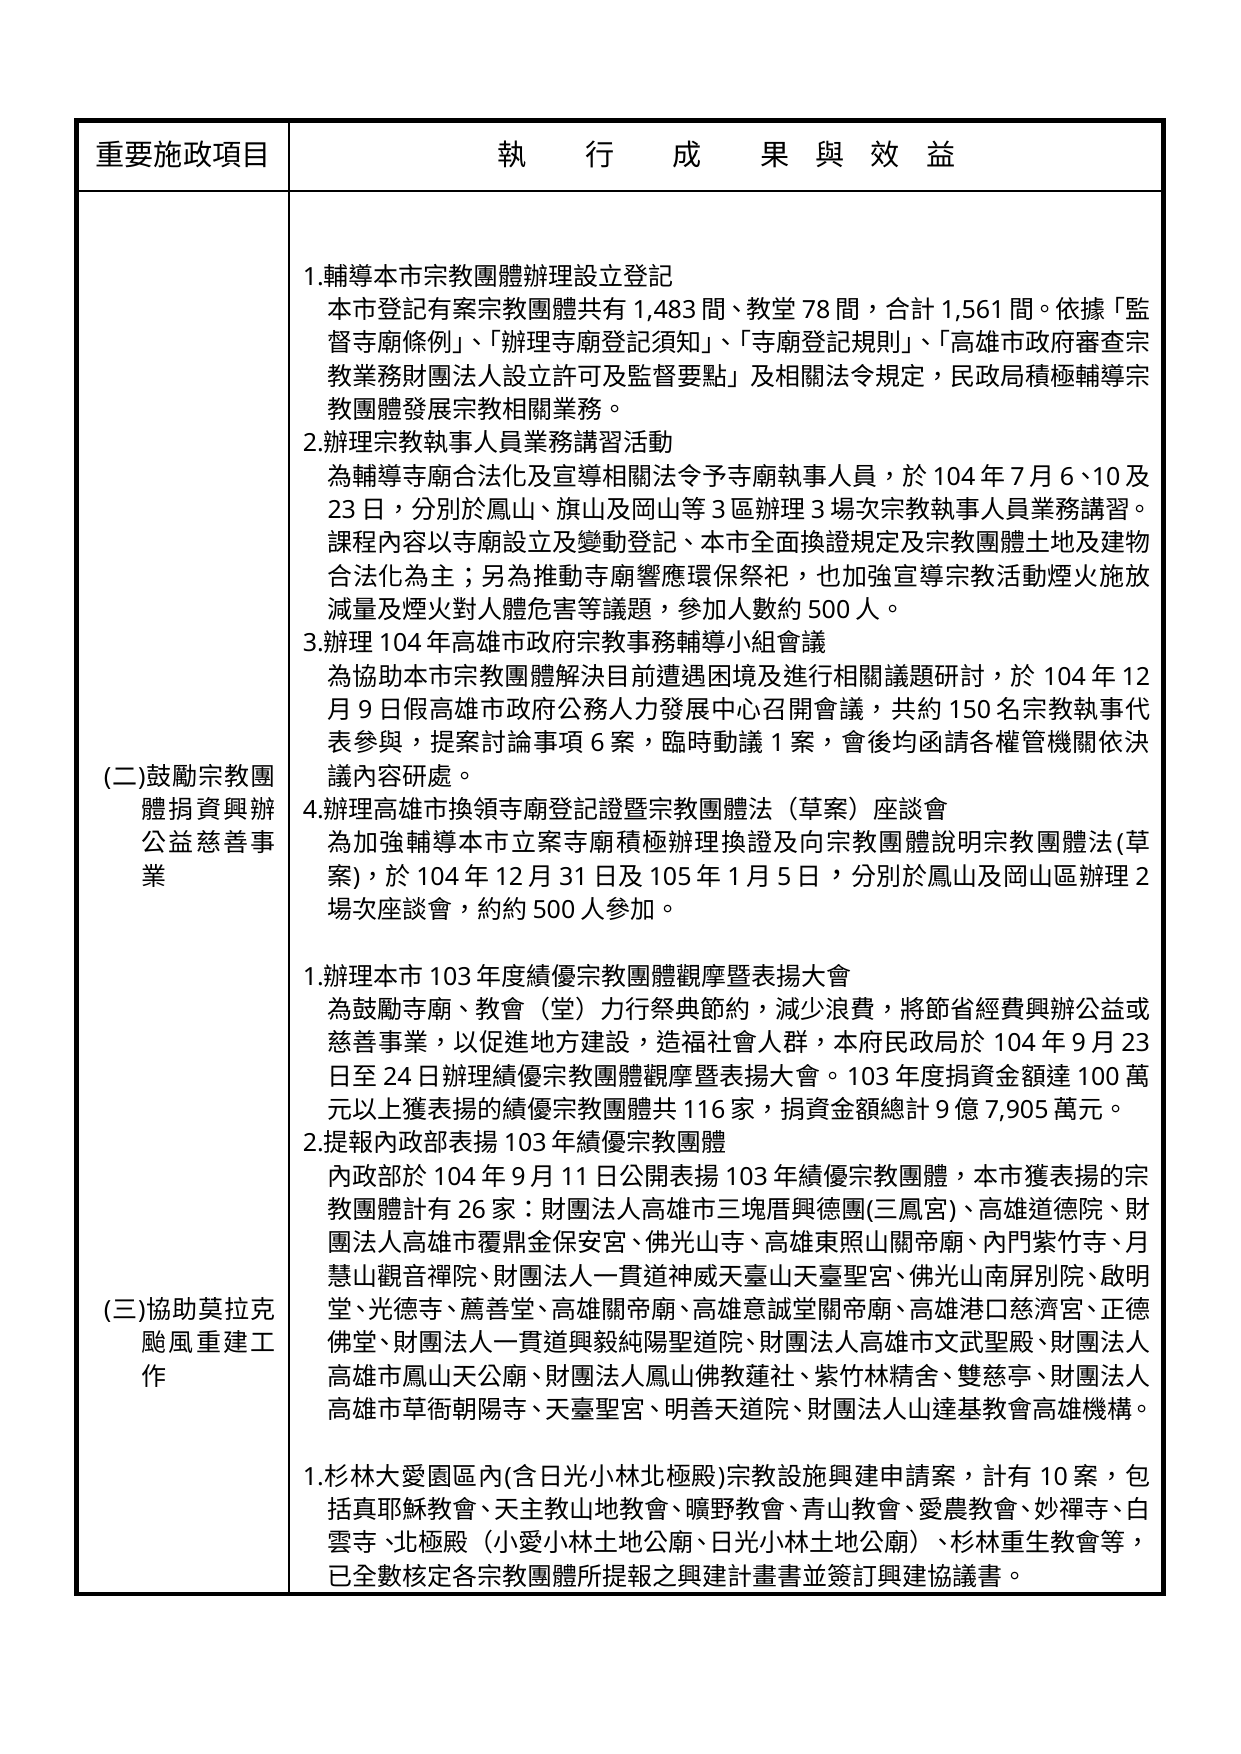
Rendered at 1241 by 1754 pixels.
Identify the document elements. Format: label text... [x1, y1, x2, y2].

table_cell 1.辦理區長策勵營 為提升區長區政治理能力，104年辦理2場次區長策勵營： (1)於104年3月19日假本市人力發展中心辦理「區長研習班」，參加對象為38區區公所區長。 (2)於104年10月22-23日假內門順賢宮辦理「區長策勵營」，參加對象為35區區公所區長(原住民區除外)。 2.辦理區公所主管講習 為提升區公所各級主管專業知能，於104年3月5日、13日、20日，分3梯次假市府人力發展中心辦理「區公所主管人員班」，每梯次80人，安排「企劃導論與企劃書編撰原則」及「區政議題行銷企劃實作」等課程，參訓對象為區公所主任秘書、課長、秘書、視導及秘書室主任等。 3.辦理里幹事業務講習 為提昇里幹事服務效能，於104年9月11日、17日、21日假市府公務人力發展中心辦理「優質區里公務人力培能班」，課程分基礎班、進階班、菁英班三梯次，每梯次參訓80人。 為加強里幹事正確的服務觀念，提升服務效能，除督請區公所平時查核里幹事服勤狀況外，亦要求里幹事深入基層主動發掘問題，以落實走動式服務。104年1月至12月，總計市容查報4,155件、民意反映230件，均由各區公所逐一列管並函請市府各主管機關處理、回復。 1.為主動解決社會弱勢、急難等亟待援助個案，督導各區公所里幹事實施家戶訪問，主動發掘待援個案，並透過社會福利、衛政體系給予必要之扶助及救助。104年1月至12月底止，主動發掘解決個案合計15,472件次。 2.自98年起，由社工員、衛生單位人員不定期參與各區里幹事會議，交換資訊並建立業務窗口聯繫網絡，俾建立各區公所里幹事與社會局社工員、衛生局人員雙向溝通及宣導政令之管道。 1.擴展婦女社會參與的理念，全面成立婦參小組 本市35區區公所（原民區除外）成立婦女社會參與促進小組，委員共計568人(男性210人、女性358人)，持續鼓勵更多婦女朋友積極參與公共事務與市政之推行。104年度各區公所共辦理378場次婦女社會參與活動，其中社會參與類277場次，性別意識與婦女成長課程76場次，特色方案25場次。 2.104年婦參重點工作「婦幼友善安全空間檢視」 為落實推動婦女參與公共事務的業務，104年特別邀請各區公所推動婦參重點工作為「婦幼友善安全空間檢視」，並於104年4月7日召開記者會，宣示各區公所展開婦幼友善安全生活空間檢視行動；6月30日召開檢視行動說明會，由各區公所說明本項重點工作檢視行動期程及案例分享。截至104年12月10日止，各區婦參小組檢視地點包括：公園46處、公廁24處、道路36處、市場18處、活動中心16處、空屋11處、人行道7處、治安死角3處、交通號誌、校園、路燈等共計222處，並由區公所函報各項設施的權管機關檢討改善，至104年底已獲改善有110處。 1.本市38個行政區，幅員遼闊，截至104年12月底止，各區人口數以鳳山區356,320人最多，茂林區1,890人最少；若以里計，各里人口數最多者為左營福山里42,692人，最少為旗山區中寮里193人；若以面積而論，桃源區928.98平方公里為地理範圍最大行政區，鹽埕區1.4161平方公里最小。為使資源合理分配及有效利用，民政局成立「行政區域規劃專案小組」，專職行政區域調整，俾使各行政區內基層幹部勞逸均等，資源合理配置及有效利用，區域均衡發展。 2.為使現行里之編組符合當前都市發展現況，財政及人力資源得以公平合理分配與有效運用，104年6月30日完成本市里鄰調整，合計裁併281鄰。 高雄有山、河、海等天然資源，各行政區各有自然或人文特色。因此，為發展地方區里特色，促進在地經濟成長，輔導各區公所辦理區特色活動，研訂「高雄市政府民政局區特色活動審核作業實施計畫」。104年核定新興、苓雅、三民、旗津、岡山、橋頭、永安、路竹、大寮、燕巢、湖內、仁武、林園、大樹、大社、旗山、美濃、六龜、甲仙、內門等20區辦理20項活動，補助金額2,991萬元。 依據104年2月4日新修正之民用航空法第37條第6項規定：「航空站回饋金經費分配及使用辦法，由航空站所在地之直轄市、縣（市）政府定之。」本府民政局配合新訂「高雄市政府高雄國際航空站回饋金分配及使用要點」，於104年6月2日本府第224次市政會議審議通過，6月9日以高市府民自字第10431333300號函頒下達，並刊登本府公報。 「台電公司促進電力發展營運協助金執行要點」於103年8月13日修正，為符合台電促協金補助本市辦理之區域範圍及合理運用，並提升各區執行成效，爰修正「高雄市政府補助辦理節約用電宣導睦鄰活動審核作業規定」內容，並修正原規定名稱為「高雄市政府運用台電促協金審核作業規定」，於104年5月5日本府第220次市政會議審議通過，104年5月14日以高市府民自字第10431104000號函頒下達，並刊登本府公報。 1.依地方制度法第82條第1項暨本市各區公所組織規程之規定，里長於任期內去職、死亡或辭職時，由區公所派員代理，並函報本府備查；其遺缺應自事實發生之日起3個月內完成補選；但所遺任期不足2年(即105年12月25日以後如遇里長出缺情形)者，則不再補選，由代理人代理至該屆任期屆滿為止。 2.104年里長補選情形如下： 3.104年里長出缺及派代情形如下： 1.各區公所審視實際需要召開里業務會報，本府及民政局均派員列席，以即時解決基層問題與滿足民眾需求。為表示對地方民意之重視，本府除請各局處指派業務單位且具決策權力的人員外，並由副市長及秘書長分別列席指導，以增進轄區內各機關協調聯繫效率。 2.104年召開里業務會報計有鼓山、左營、楠梓、三民、鳳山及美濃等6區，建議案件383件，均由召開之區公所依規定登入本府「線上即時服務系統」之里業務會報建議案系統，再分別由本府各權責機關將辦理情形答復各建議人。 依「高雄市里民大會及基層建設座談會實施辦法」規定，「里為蒐集民情、反映民意、解決里內公共事務及其他重要事項，得召開里民大會或基層建設座談會，以每年召開一次為原則」。104年里民大會及基層建設座談會計有32里召開32場（里民大會28場28里、基層建設座談會4場4里），建(決)議案或結論案共366件，均由召開之區公所依規定登入本府「線上即時服務系統」之里民大會建議案系統，再分別由本府各權責機關將辦理情形答復建議人。 為端正第14任總統、副總統與第9屆立法委員選舉風氣，提升地方基層幹部法治素養，並表達政府反賄選、反暴力之決心，本府民政局偕同警察局、政風處、高雄市選舉委員會、臺灣高雄地方法院檢察署共同辦理104年反賄選宣導活動，內容如下： 1.召開反賄選記者會：為公開宣示政府反賄選的決心，104年10月16日上午10時假四維行政中心3樓多媒體簡報室辦理「廉能‧反賄 向前走」反賄選記者會，由陳菊市長、臺灣高雄地方法院檢察署周章欽檢察長帶領市府團隊、臺灣高雄地方法院檢察署、高雄市選舉委員會與各區區長等共同宣誓。 2.接受電視台專訪：104年10月27日21時至22時，本府民政局副局長兼高雄市選舉委員會總幹事林淑娟女士偕同臺灣高雄地方法院檢察署周章欽檢察長參加慶聯有線電視－高雄現場節目，暢談並宣導「反賄選斷黑金不暴力 建構優質選舉環境」議題。 3.辦理42場次反賄選宣導活動：104年10月19日至11月12日於本市38區辦理42場次「104年反賄選宣導活動」，由臺灣高雄地方法院檢察署講授反賄選案例、高雄市選舉委員會宣導選舉監察作業、本府警察局講授防制選舉暴力及政風處以短片宣導廉能反賄，共計12,196位里鄰長、社區理事長及寺廟負責人參加。 「高雄市里政資訊網」自建置至104年全年度點閱率已達968萬3,536人次，顯示該平台已成為里鄰長凝聚里鄰社區意識之重要管道。有鑑於里長在地方服務里民時常遇有失業里民需協助求職，為協助里長有效快速提供里民工作職缺訊息，本府民政局與勞工局合作，將訓練就業中心資料介接至「高雄市里政資訊網」，以專區「在地職缺」頁面按區分里呈現求職資訊，方便里長和里民查閱，於104年5月1日勞動節當日上線後，里長及里民普遍反應良好，104年「在地職缺」專區點閱率達79萬267人次。 為使新任里長熟稔「高雄市里政資訊網」，透過網站互動凝聚里鄰社區意識，拉近里長與里民的距離，於104年5月4日、5日、8日及11日辦理7場次教育訓練，共121名新任里長參加。課程內容包括里政資訊網介紹、後台基本資料管理與使用里鄰花絮教學、相片縮圖及上傳教學、行動版應用與里長首頁快速連結設定、在地職缺介紹等。 為提升里長知能及服務的效率，協助里長藉由網路科技技術，透過社群網路資源，建立與里民的互動溝通，爰辦理里長電腦研習班。課程中，讓里長實機操作臉書、Line等網站與應用軟體，學習註冊帳號、發表文章、上傳照片、資料管理等技巧，同時強化里長使用網路的資安教育，避免受到網路惡意攻擊或因不知資安規定而誤觸法網。依各區報名人數，假高苑科技大學、高雄應用科技大學、輔英科技大學及鳳新高中辦理5場次研習，參加人數121人。 為營造網路資訊無障礙的友善環境，提供身心障礙里民以無障礙瀏覽方式獲取各項里政資訊，「高雄市里政資訊網」於104年12月15日通過國家通訊傳播委員會A+優先等級無障礙標章檢測。 縣市合併後的大高雄幅員遼闊，為瞭解地方民意及需求，期許共構出各區里政治理的願景目標，本府民政局參考「世界咖啡館」的模式與精神，以高雄版的「里政咖啡館」與各區里長進行集體對話溝通。自104年3月開辦至8月，共辦理鳥松等18區各1場次，總計222名里長參與匯談，提出建議事項322件。其中，短期內可改善或辦理者立即處理，涉及政策性或需整合民意或長期規劃者，則錄案研議。截至104年12月31止，已辦理完竣並向里長說明後解除列管者202件，餘120件繼續由各區公所持續錄案研議辦理。 1.104年里長文康及講習活動於4月8日至10日、15日至17日及22日至24日分三梯次辦理，共509名里長參加。講習課程邀請劉銘、許怡文老師講習主題「彩繪幸福的推手-談里長的角色功能和服務」，獲得里長肯定及迴響。 2.本次活動係首次與本府財政局合作，同時進行「反私劣菸酒」講習宣導，透過各區公所及里長，向轄區內販賣業者宣導及發放警語貼紙。 1.內政部表揚特優村里長暨績優民政人員 內政部104年特優村里長暨績優民政人員表揚大會於6月23日假台北市國軍文藝活動中心戲劇廳舉行，本市受獎人員計有特優里長15位、績優民政人員10位，合計25位。 2.表揚本市特優暨資深里長 本市104年特優暨資深里長表揚大會於8月26日假高雄大八飯店5樓環球廳舉行，表揚特優里長91位，資深里長50位，合計141位。 依據「高雄市市議員及里長福利互助自治條例」之規定，辦理市議員、里長福利互助補助，104年度因病住院醫療補助計294件，補助金額630萬5,195元；喪葬補助計34件，補助金額360萬元；殘廢補助1件，補助金額30萬元；合計1,020萬5,195元。 依據「高雄市里鄰長喪葬補助及遺族慰問實施要點」之規定，核發本市里長喪葬補助及遺族慰問金，104年請領補助費及慰問金之里鄰長遺族計245人次（3位里長，242位鄰長），共發給慰問金369萬元整。 1.辦理104年市民集團婚禮 以「高雄辦囍事 囍結良緣」為主題，於104年6月27日假高雄巨蛋主場館舉辦，共有166對幸福戀人參加，當天現場觀禮親友及來賓人數高達2千餘人，婚禮流程簡約又充滿趣味，讓新人留下溫馨甜蜜的回憶。 2.辦理104年孝行獎 為鼓勵善良風氣，發揚「百善孝為先」傳統美德，辦理孝行獎選拔及表揚活動，鼓勵本市各機關學校踴躍推薦報名參加，經各界評審委員選拔出本市10位孝行模範，於104年8 月7日於意誠堂舉辦孝行獎表揚活動，現場約200人觀禮，氣氛溫馨感人。 3.辦理104年成年禮 為發揚固有民間禮俗，喚起成年後之男女青年重視成年後的人生，瞭解公民之權利和應盡的義務，援例辦理104年成年禮活動。104年10月31日於壽山，讓150位同學(含心路基金會10員)藉由爬山、組隊闖關、過智慧門等方式，打造出專屬於高雄囝仔的成年禮。 1.辦理104年同志公民運動 為宣達高雄為人權友善城市，重視性別平權，循例辦理同志公民運動。104年活動採二階段方式辦理，第一階段於104年9月19日假駁二藝術特區正港小劇場（B9倉庫）辦理「愛無懼劇場」，吸引近300人蒞臨觀賞；第二階段於104年10月25日假高雄捷運中央公園站二號出口辦理「愛無懼夜光音樂會」，吸引約500人駐足聆聽。 2.辦理「2015高雄人權新聞獎」 為延續「人權知識轉運站」的概念，民政局委託經營的高雄市人權學堂舉辦「2015高雄人權新聞獎」，並由市長於12月8日市府第251次市政會議公開表揚2位獲獎者。 1.輔導本市宗教團體辦理設立登記 本市登記有案宗教團體共有1,483間、教堂78間，合計1,561間。依據「監督寺廟條例」、「辦理寺廟登記須知」、「寺廟登記規則」、「高雄市政府審查宗教業務財團法人設立許可及監督要點」及相關法令規定，民政局積極輔導宗教團體發展宗教相關業務。 2.辦理宗教執事人員業務講習活動 為輔導寺廟合法化及宣導相關法令予寺廟執事人員，於104年7月6、10及23日，分別於鳳山、旗山及岡山等3區辦理3場次宗教執事人員業務講習。課程內容以寺廟設立及變動登記、本市全面換證規定及宗教團體土地及建物合法化為主；另為推動寺廟響應環保祭祀，也加強宣導宗教活動煙火施放減量及煙火對人體危害等議題，參加人數約500人。 3.辦理104年高雄市政府宗教事務輔導小組會議 為協助本市宗教團體解決目前遭遇困境及進行相關議題研討，於104年12月9日假高雄市政府公務人力發展中心召開會議，共約150名宗教執事代表參與，提案討論事項6案，臨時動議1案，會後均函請各權管機關依決議內容研處。 4.辦理高雄市換領寺廟登記證暨宗教團體法（草案）座談會 為加強輔導本市立案寺廟積極辦理換證及向宗教團體說明宗教團體法(草案)，於104年12月31日及105年1月5日，分別於鳳山及岡山區辦理2場次座談會，約約500人參加。 1.辦理本市103年度績優宗教團體觀摩暨表揚大會 為鼓勵寺廟、教會（堂）力行祭典節約，減少浪費，將節省經費興辦公益或慈善事業，以促進地方建設，造福社會人群，本府民政局於104年9月23日至24日辦理績優宗教團體觀摩暨表揚大會。103年度捐資金額達100萬元以上獲表揚的績優宗教團體共116家，捐資金額總計9億7,905萬元。 2.提報內政部表揚103年績優宗教團體 內政部於104年9月11日公開表揚103年績優宗教團體，本市獲表揚的宗教團體計有26家：財團法人高雄市三塊厝興德團(三鳳宮)、高雄道德院、財團法人高雄市覆鼎金保安宮、佛光山寺、高雄東照山關帝廟、內門紫竹寺、月慧山觀音禪院、財團法人一貫道神威天臺山天臺聖宮、佛光山南屏別院、啟明堂、光德寺、薦善堂、高雄關帝廟、高雄意誠堂關帝廟、高雄港口慈濟宮、正德佛堂、財團法人一貫道興毅純陽聖道院、財團法人高雄市文武聖殿、財團法人高雄市鳳山天公廟、財團法人鳳山佛教蓮社、紫竹林精舍、雙慈亭、財團法人高雄市草衙朝陽寺、天臺聖宮、明善天道院、財團法人山達基教會高雄機構。 1.杉林大愛園區內(含日光小林北極殿)宗教設施興建申請案，計有10案，包括真耶穌教會、天主教山地教會、曠野教會、青山教會、愛農教會、妙禪寺、白雲寺、北極殿（小愛小林土地公廟、日光小林土地公廟）、杉林重生教會等，已全數核定各宗教團體所提報之興建計畫書並簽訂興建協議書。 2.截至重建特別條例施行期滿(103年8月29日)前，真耶穌教會、天主教山地教會、曠野教會、青山教會、愛農教會、妙禪寺及杉林重生教會等7案已取得建照。其中真耶穌教會、天主教山地教會、愛農教會及青山教會等4案已取得使用執照，並完成房屋稅籍申報，刻正辦理建物所有權第一次登記及後續委託管理契約簽訂事宜；餘曠野教會、杉林重生教會尚未取得使用執照；白雲寺及北極殿（小愛小林土地公廟、日光小林土地公廟）未於重建特別條例施行期限內取得建照，將依一般申請興建寺廟程序辦理。 為撫慰石化氣爆事件受災民眾的心靈，民政局與各宗教團體共同為罹難者及災區民眾舉辦祈福法會，總計辦理5場次，表列如下： 1.為祭祀祖先發揚孝道、延續宗族傳統及健全祭祀公業土地地籍管理，促進土地利用，各區公所104年度持續辦理祭祀公業申報事項、派下全員證明書的核發及變動事項的處理。截至104年12月止，本市祭祀公業清查公告數783件，已完成申報270件，其中25件登記為祭祀公業法人。 2.依據「地籍清理條例」第19條至第26條規定，辦理以神明會名義登記土地的清理，並配合地政局辦理神明會土地囑託均分登記為現會員或信徒分別共有。截至104年12月止，僅1件神明會完成申報，其餘未申報之神明會土地，目前本府地政局已陸續辦理代為標售作業。 1.為強化調解功能，於104年6月17、18日辦理各區調解委員實務研習及觀摩活動，會中表揚103年度績優調解委員會及調解委員個人服務年資等市長獎及民政局長獎，並聘請嘉義地方法院周俞宏法官擔任本次研習會授課講師，講授「調解相關民、刑事法令介紹」、「調解實務案例分享」及「人權、性別平等理念介紹」。 2.應電子化申請作業趨勢，於101年7月建置「線上調解聲請服務系統」，並於103年10月就使用情形進一步更新版面，以貼近民眾使用習慣。104年線上申請1,941件，累計至104年12月31日止，線上申請調解案件數3,517件，未來將持續請各區公所協助宣導市民善加利用。 為提高民眾申辦業務便利性，市立殯儀館及納骨塔服務中心均成立單一窗口受理民眾申請各項殯葬設施的使用。104年第一殯儀館受理申請殯儀設施16,895件，火化作業16,328件；第二殯儀館受理殯儀設施4,622件，火化申請3,562件，公墓安葬88件，納骨塔晉塔數13,766件。 1.因應民眾清明節掃墓的傳統習俗，為讓民眾方便圓滿地完成此一祭祖習俗，本府特別規劃「104年度清明節為民服務工作」，於104年3月16日召開跨局處協調會，成立「掃墓勤務協調中心」，規劃於3月28、29日及4月3、4、5日提供免費掃墓接駁公車直達墓區，並配置人員於各主要公墓區、納骨塔區等處現場引導交通動線及提供即時服務。各項服務措施藉由記者會、殯葬管理處官網「清明專區」、電台專訪、有線電視跑馬燈、本府LINE官方群組、環保局垃圾車懸掛布條等多元方式積極宣導，於104年4月5日圓滿完成。 2.因應每年中元普渡習俗，殯葬管理處聯合高雄市葬儀商業同業公會、高雄縣葬儀商業同業公會、高雄市園藝商業同業花卉公會、高雄市花業協會、高雄市音樂職業工會、高雄市殯禮服務職業工會、高雄市佛臨濟助會等人民團體及殯儀服務業者辦理普渡活動，104年8月24日(農曆7月11日)於殯葬管理處(停車場)圓滿完成。 為落實殯葬管理條例第42條規定：「經營殯葬服務業，應向所在地直轄市、縣(市)主管機關申請經營許可後，依法辦理公司或商業登記，並加入殯葬服務業之公會，始得營業」。104年許可51件，備查80件，變更104件，廢止39件，停業9件，復業1件，共計284件。總計自92年7月1日至104年底止，已許可件數556件，備查總件數518件，合計1,074件。 1.本市104年度殯葬設施與殯葬禮儀服務業查核及評鑑，接受查核評鑑殯葬服務業之業者共計191家、公立殯葬設施計有殯儀館設施4處及納骨塔（堂）27座。第一階段評選殯葬服務業19家、公立殯儀館設施2處及納骨塔（堂）2座進入第二階段複評，於104年9月15日評鑑績優業者優等7家、甲等6家，評鑑結果同步公佈於殯葬管理處網站供民眾參考。預定於105年1月20日辦理公開頒獎表揚；另評鑑成績欠佳者，將列入受輔導對象並積極輔導改善。 2.為落實生前殯葬服務契約之管理及保障消費者的權益，依據查核生前殯葬服務契約協調聯繫實施方案，辦理104年度生前契約業者會計師查核，清查轄內7家業者，於104年8月26日查核完成，結果皆符合規定。 為有效減化申辦作業需檢附之各項證明文件，方便辨識設施使用者的身分條件，以杜絶違法業者私接案件，落實「業必歸會」，確保合法業者的權益，達到提升殯葬服務業品質與管理等多重目標，本市殯葬管理處率全國之先於103年3月1日首創殯葬業者身份識別系統，104年1月1日起全面採用一卡通票證公司發行的晶片卡，截至104年12月31日止，計有本市555家及外縣市247家合法業者通過申請並核發使用，並申請使用殯葬設施次數31,761家次。 1.實施火化預定時間 為降低民眾傳統傾向特殊時日吉時的火化需求，減輕火化爐等設備的承載負荷，維持設備的正常運作，並降低廢氣排放量，自104年9月1日起實施火化時間預定制度，每日限量作業大體120具，每具火化時間100分鐘。 2.實施火化收費制度 基於使用者付費的原則，本市市立殯儀館自104年9月12日起實施火化收費制度。凡設籍本市的市民，每具大體收費3,500元，非設籍本市者每具收費1萬元，並訂定淡季時日(如農曆7月) 、死亡次日3日內火化與減輕經濟弱勢民眾及回饋附近里民等的各項優惠措施。 1.更新火化爐具及空汙防制設備 為降低火化爐具空氣汙染程度，提高火化作業的效率，第一殯儀館自101年起逐年汰換18座火化爐、空污防制設備。至104年已汰換16座火化爐及空污防制設備，105年第1、2號火化爐及空污防制設備工程於104年11月1日開工，2月完工，完成第一殯儀館18座火化爐及空污防制設備汰換工作。 2.整修火化場撿骨室工程 隨著火化量及治喪人次的逐年增加，第一殯儀館火化場撿骨室空間、動線、設施已難符合民眾需求，爰規劃改善撿骨室空間動線及設備，於104年12月24日開工，2月完工。 3.第一殯儀館園區環境整修工程 為提供民眾良善的治喪環境，改善永字禮廳後方車道鋪面破損部分及整平冷凍大樓旁停車場鋪面等，於104年12月23日竣工。 4.禮廳全面建置電子輓聯 第一殯儀館於103年3月擇永思堂、永寧堂試辦電子輓聯後，獲得各界好評，實施至104年12月31日止，已受理帳號申請524件，提供1,740場次21,296件使用量。為持續推動此一環保減量垃圾的措施，104年12月底規劃第一殯儀館各禮廳全面建置電子輓聯，已於105年1月底完成，並於105年3月開放使用。 5.增設法事間及禮廳空調電能設備 為提供舒適的治喪環境，於法事室新增空調設備，並規劃整合10間禮廳全自動電能管理系統，105年2月完成規劃設計。 1.仁武本館園區景觀改善工程 為營造殯儀館溫馨、現代、人性化的設施品質，整修仁武本館園區內設施，包括殯儀館園區牌樓粉刷、禮廳屋簷修繕、消防火警警報設備及地板、天花板改善工程等，104年5月10日開工，10月5日完工。 2.第二殯儀館火化場環境改善 為改善第二殯儀館火化場環境，因應吉日大量的治喪車輛及大型車輛進出需求，將原僅供小型車輛進出的聯外道路拓寬，並進行火化場路面改善工程、整修二樓廁所及戶外廁所、更新火化爐磚及儲油槽管路等，於104年5月10日開工，10月5日完工。 3.大社分館園區景觀改善工程 為改善庫錢爐焚燒紙錢灰燼飛散造成的空污問題，及提供治喪家屬遮蔽休息處所，牆面重新粉刷、並修繕磁磚破損等，於104年3月30日完工。 4.橋頭分館採光罩遮雨棚工程 為提供舒適的治喪環境，整修停車場與家屬休息處、加裝採光罩或汰舊換新，於104年6月18日完工。 1.推動陪葬品減量及環保化 為宣導民眾減量及使用環保性陪葬品，殯葬管理處於104年4月27日至29日協同高雄市葬儀商業同業公會與高雄縣葬儀商業同業公會，辦理陪葬品減量及環保化宣導觀摩，於該處行政大樓中庭展示各種環保陪葬品及不能置入棺木的物品。 2.建置「宗祠生命追憶館」方便民眾利用網際網路追思親友 因應電子化潮流，方便民眾透過網際網路隨時追思親友，殯葬管理處於104年1月1日建置「宗祠生命追憶館」專區。網頁設計採互動模式，並設計不同宗教信仰的追思方式供網友自行選擇。 3.推動環保金爐焚燒紙庫錢 為改善露天燃燒紙、庫錢產生的空氣污染，殯葬管理處於103年1月17日新設全國首創附完整空污防制設備之4座環保金爐(第一殯儀館3座、第二殯儀館1座)，103年焚燒紙、庫錢420公噸，104年焚燒1,327公噸，總計燃燒近1,747公噸，使用率大幅成長，成效斐然。另外，為徹底杜絕紙、庫錢露天燃燒之情形，亦於104年1月8日公告第一殯儀館紙製品露天燃燒退場計畫，於107年1月1日生效： (1)全面禁止紙庫錢露天燃燒，改利用環保金爐焚燒。 (2)禁用傳統型紙紮屋，全部改用精緻型紙紮屋。 (3)禁用傳統型庫錢，全部改用改良型庫錢。 1.旗津生命紀念館新建工程與旗津舊塔骨罐搬遷案 (1)旗津生命紀念館新建工程於102年10月23日開工，主體建築地上3層，館內設置1萬6千個骨灰櫃位，包含中、西式宗教型式，符合現代民眾需求。建築主體於103年11月28日完工取得使用執照，並於104年3月20日正式啟用。 (2)103年12月辦理12場旗津舊塔骨罐搬遷至旗津生命紀念館說明會，104年3月及4月分別完成新館塔位登記抽籤及選位作業，原旗津舊塔骨骸罐4,513個、骨灰罐5,602個，共計10,115個，已於104年7月25日完成搬遷至新紀念館作業，自8月1日起對外受理新晉塔申請。 2.完成橋頭區納骨塔(慈恩堂)櫃位增位工程案 因應橋頭區風俗習慣及多元宗教文化需求，橋頭區納骨塔慈恩堂於2樓增設個人骨灰櫃2,148個，雙人骨灰櫃396個，3樓增設西教單人骨灰櫃位216個，總計2,760個，104年1月4日開工， 4月13日完工，6月1日開始受理民眾申請使用。 3.完成茄萣區第一公墓納骨塔孝思堂奠禮堂改建為第三納骨堂案 茄萣區第一公墓既有奠禮堂於103年8月變更使用為第三納骨堂，規劃1樓空間設置個人式骨骸櫃2,630個、骨灰櫃480個，於104年5月22日正式啟用。原孝思堂存放的1,239個骨罐(骨骸罐919個，骨灰罐320個)於10月14日完成搬遷至新納骨堂作業，並於10月20日開放民眾新申請晉塔。 4.為提供安全、舒適的殯葬環境，104年完成6處納骨塔環境改善工程： (1)內門區第七公墓納骨塔邊坡新設工程。 (2)甲仙區第四公墓納骨塔地板修繕暨牆面粉刷工程。 (3)美濃區納骨塔興建男女廁所、入口處設置無障礙坡道、整修聯外道路。 (4)湖內第一納骨塔櫃位修繕及周邊整修工程」。 (5)三民區安樂堂滲水改善及納骨塔周邊設施改善工程。 (6)田寮區南寮里第四公墓邊坡水土保持設施工程案（第二期）」等工程。 1.完成大樹區小坪公墓遷葬案 (1)墓區面積59,308平方公尺，地上墳墓數945座，遷葬經費6,325萬5千元，共核發遷葬補償費650件5,556萬1千元。 (2)代為起掘暨水土保持工程於103年7月開工，104年2月11日完工；水土保持計畫經水利局於104年4月審核通過，水土保持工程於4月28日驗收通過結案。 2.完成岡山區竹圍第十四公墓遷葬案 墓區面積4,528平方公尺，地上墳墓50座，經費922萬8,988元。遷葬公告期間自103年10月23日至104年1月22日，核發遷葬補償費16件146萬2千元，代為起掘31座墳墓，晉放於岡山區納骨塔，於104年5月21日完成遷葬。 3.完成梓官區第五公墓遷葬案 墓區面積1,466平方公尺，地上墳墓76座，經費728萬5,206元。遷葬公告期間為103年10月23日至104年1月22日，核發遷葬補償費18件46萬6千元，代為起掘57座墳墓，晉放於梓官區納骨塔，於104年6月30日完成遷葬。 4.辦理三民區覆鼎金公墓遷葬案 (1)覆鼎金公墓面積45公頃，地上墳墓計1萬6,339座，其中未起掘實墓1萬556座、空墳5,773座，計畫分4期A、B、C、D4區辦理，預定於107年完成遷葬作業。 (2)A區遷葬公告期間為104年6月1日至11月30日止，截至104年12月31日，已通知1,411位墓主，申請起掘388座，受理遷葬補償費申請384件，核發遷葬補償費383件2,742萬5仟元。104年12月14日辦理遷葬祈福法會。 為倡導節葬、簡葬的環保觀念，結合民間資源，由高雄市佛臨濟助會協助辦理無名氏聯合奠祭，並鼓勵有親人往生的一般民眾參與。104年辦理2場，計殮葬8具無名屍體及6具家境清寒者。截至104年12月31日，共完成52場「聯合奠祭」，殮葬335位無名氏及125位家境清寒者。 1.為增進戶政人員專業知能，104年辦理7場「戶政人員研習班」，調訓本市戶政人員628人。 2.委託本市人力發展中心辦理「戶政人員研習班」兩梯次，計90人次參訓； 委託本市人力發展中心辦理「戶政主管研習班」，計40人次參訓。 3.為增進戶政人員及志工專業知能，辦理104年「戶政人員及志工研習會」計330人次參加。 4.配合內政部辦理「戶政為民服務分區研習會」調訓管理班2梯次計22人，實務班1梯次計29人；配合內政部辦理「戶政主管人員研習班」計4人參訓；配合內政部辦理「戶政業務研習班」計6人參訓。 5.為強化戶政人員業務專業知能，各戶政事務所邀請資深戶政人員或聘請業務相關講師，舉辦國民身分證人貌辯識、公文講習、為民服務溝通技巧、戶政實務及案例研討等教育訓練，計468人次參訓。 1.戶政事務所於受理民眾遷徙登記時，如發現有異常情形者，設簿列管主動查處或洽分駐（派出）所派員協助會查，至104年12月31日止，共查察11,367人，查明實際居住者10,795人，虛報遷徙依規定辦理撤銷遷徙登記或主動辦理遷出登記者542人，持續查處中30人。 2.戶政事務所受理民眾遷徙登記後，轄內分駐（派出）所勤務區員警依勤區查察處理系統取得戶籍資料訪查，發現戶口狀況與戶籍資料不符時，通報戶政事務所依規定辦理。 1.戶政事務所實施「起身迎賓」與申辦案件「預審制度」。戶政人員「起身迎賓」可拉近與民眾的距離，建立親切服務的形象；實施「預審制度」，透過預先審核申辦案件所需備妥的文件，減少民眾等待時間過久又無法辦妥案件的抱怨，104年計服務767,340人次。 2.按戶政事務所員額編制規模，每季每所實施電話服務禮貌測試1至2次，104年全年計測試1,799次。 3.遴選態度良好、熟悉各種法令人員擔任櫃檯窗口作業，並加強訓練櫃台服務人員的服務態度及處理各項申辦案件的專業知能，縮短民眾等候時間。 4.為樹立親切熱忱的機關形象，戶政事務所於104年4月由民眾公開票選戶政服務禮貌最優人員，鼓勵基層戶政人員改善服務態度，34人獲表揚。 5.協請志工主動招呼民眾，引導洽公民眾至需求櫃台，給予民眾良好印象。 6.戶政事務所不定期舉行改善服務態度檢討會，檢討與分享服務態度優劣案例，使同仁更加注意與改進。 加強櫃台服務功能，提供單一窗口服務，整合內部服務流程，於辦公廳舍明顯處，設置申辦程序的標示；另對於不符規定的申請案件，一次告知，104年計開立23,299張一次告知單。 1.訂定「為民服務工作意見調查表」，由戶政事務所交洽公民眾填寫，以瞭解市民對戶政服務的滿意度，作為改進服務之參考。 2.戶政事務所均設置民意信箱(計48處)，提供民眾隨時提供建言，對於民眾申訴案件，專人即刻回覆處理。 3.建立民眾抱怨處理機制，提供即時、有效的處理，加強後續追蹤處理改善，降低民眾抱怨頻率。 1.戶政跨機關便民資訊平台通報服務提升為「N合1」，讓民眾在戶政事務所辦理戶籍遷徙或變更姓名後，僅需填妥「通報作業民眾同意書」並勾選申辦項目，即可由戶政人員於線上登錄並立即傳輸同意書至相關機關完成地址或姓名變更申請手續，節省民眾寶貴的時間，104年服務499,924件。 2.在少年及家事法院設置「高雄市政府民政局戶政服務站」，每週（週二、四）二天，下午2時至5時止，派員到場辦理保護家庭暴力資料註記、收養登記等戶籍登記，讓家暴被害人於接獲法院審理終結核發保護令時，能及時在戶政服務站或以傳真申請註記「禁止相對人閱覽或交付被害人及受其暫時監護之未成年子女戶籍資料」，提供即時、便捷的服務，落實戶籍登記正確性，104年受理戶籍核發等案件數計1,844件。 3.推動跨機關「遠距視訊服務網服務」，便利民眾申辦各項稅捐業務，戶政事務所與稅捐稽徵處合作，由美濃、燕巢、甲仙、路竹、梓官（彌陀）、林園、六龜、大寮、大社、湖內、杉林、茂林、桃源、那瑪夏、旗山及內門等16個戶政事務所設置網路視訊電話與本市稅捐稽徵處鳳山、岡山及旗山分處連線，提供行動稅務服務，104年受理24,459件。 4.為避免護照遭冒辦，配合外交部辦理「護照親辦人別確認」作業，凡首次申請普通護照者，本人無法親自至外交部領事事務局或外交部中部、南部、東部及雲嘉南辦事處申辦，可先至全國任一戶政事務所填妥普通護照申請書並作人別確認後，再將普通護照申請書併同申請護照應備文件委託旅行業者、親屬或同事續為代向領務局或外交部三辦申請護照，104年受理44,395件。 5.協助社會局發放婦女生育津貼及育兒袋作業，凡符合請領條件者，至戶政事務所辦理出生登記，即可領取，104年核發生育津貼計21,097件。 6.推動「戶政有愛 溝通無礙」手語服務，讓聽（語）障朋友至戶政事務所洽公時，快速完成申辦事項，104年服務71人次。 7.為擴大便民服務效益，本市與澎湖、金門、連江、臺東、花蓮及屏東等縣市實施跨域合作，各戶政事務所實施戶政業務行政協助受理民眾申辦出生（含同時認領）、原住民身分登記及英文謄本等戶籍案件服務，免除民眾奔波往返舟車勞頓之苦。104年計受理113件。 8.為扶助偏遠地區民眾取得法律諮詢資源，以解決遭遇的法律問題，與「財團法人法律扶助基金會」合作，運用電腦視訊功能，於旗津、仁武、鳥松、橋頭、燕巢、阿蓮、湖內、梓官、美濃、六龜、甲仙、杉林、內門、茂林、桃源及那瑪夏等16個戶政事務所免費提供預約視訊法律諮詢服務，讓需要專業性法律幫助的民眾，得到協助，維護其權益，104年受理53件。 9.強化機關戶政連結作業，減少民眾申請戶籍謄本，各機關透過連結取得戶籍資料，區公所對於社會救助案件直接造冊由戶政事務所提供戶籍資料，104年主動協查11,943件。 10.104年5月份報稅期間，每週一至週五由本市鳳山區第一戶政事務所延伸服務據點，派員至財政部高雄國稅局及國稅局鳳山分局駐點服務，受理民眾申辦自然人憑證，市民可當場以自然人憑證完成報稅，此一服務措施係落實市府「以網路代替馬路」的 理念，本次跨域合作辦理自然人憑證件數計4,883件。 1.每週一至週五早上7點30分受理戶籍登記，實施戶所有鼓山、左營、楠梓、三民一、三民二、苓雅、前鎮、小港、鳳山一、鳳山二、大寮、大樹、鳥松、岡山及路竹等15個戶所，104年受理7,524件。 2.午間不打烊服務措施，中午休息時間繼續上班服務民眾，104年受理235,278件。 3.推動「6912－戶政週末貼心服務」，每週六上午9時至12時，鼓山、左營、楠梓、三民區第一、三民區第二、新興、苓雅、前鎮、小港、鳳山區第一、鳳山區第二、大寮、岡山、旗山、美濃、仁武及梓官等17個戶所彈性上班，其餘戶所採預約服務，民眾可於3天前以電話或網路預約，104年受理52,032件。 4.假日派員受理結婚登記，配合97年5月23日民法修正施行，結婚由儀式婚改為登記婚，各戶政事務所應民眾登記結婚之需，配合於假日受理預約結婚登記案件，104年受理1,541件。 1.辦理同性伴侶註記，104年5月20日起開放現設籍本市之成年民眾，於戶役政資訊系統所內註記同性伴侶記事，以落實性別多元文化及促進同性伴侶權益，截至12月底共計受理86件。 2.首創戶政到宅免付費服務專線「0800380818」，縣市合併後擴大連結 1999市民服務專線，提供年邁長者及重大傷病民眾申請須親自申辦的案件服務，只要1通電話，戶所即派員到現場收件，104年受理1,516件。 3.設置「愛心親善櫃台」，秉持「老吾老以及人之老，幼吾幼以及人之幼」視民如親的精神，各戶所設置「愛心親善櫃台」，專人專櫃服務年長、身心障礙、懷孕婦女或攜帶嬰幼兒者，免抽取號碼牌，104年受理9,759件。 4.規劃民眾候件休息區、幼兒照護區、愛心服務台，備舒適座椅、書報雜誌、老花眼鏡、愛心傘及茶水設施等供民眾使用；幼兒照護區並安排專門服務人員提供全方位服務。 5.受理集體申辦自然人憑證，嘉惠上班族群，104年核發58,430張。 6.針對殘障朋友，設置專用電鈴、步道、廁所、電梯等設施，並派專人接待引導，104年服務3,525件。 7.為服務國中三年級學生年滿14歲初領國民身分證，戶政事務所每年3月至5月期間，前往轄內各國中受理申請，104年受理13,829件。 8.建置中英雙語標示，營造雙語環境，便利外籍人士洽公。 9.本市各戶政事務所計48處服務據點，均設置「iTaiwan」、「WiFi」無線上網熱點及手機免費充電服務，提供民眾免費上網及手機充電的服務。 10.設置「電子戶籍謄本專區」，方便民眾利用自然人憑證申請具電子簽章並經加密的電子戶籍謄本，並提供免費列印。 11.規劃辦理「金鏟子‧祝好孕」活動，讓市民幸福有感 本府民政局為鼓勵本市市民生育，結合奉祀有註生娘娘之8間廟宇，於5月9日辦理「金鏟子‧祝好孕」活動，贈送註生娘娘加持過的金鏟子禮盒，代表本府祝福之意。共計送出1,640份金鏟子禮盒。 12.民政局與財政部高雄國稅局跨域合作辦理駐點服務及贈送客製化一卡通活動，特別製作客製化一卡通1,656張，鼓勵民眾揪團至戶政事務所申辦自然人憑證，符合活動資格者即可獲贈。 13.提供協尋親友服務 於依法原則下，民政局訂定「高雄市各區戶政事務所提供協尋親友服務實施計畫」，運用戶政現有資源，由戶政事務所代轉尋人訊息，讓被尋人自行決定是否聯絡，提供民眾一個尋找失聯親友的管道，104年受理1,052件。 14.全國首創成立「行動戶政所」 本市於104年9月成立「高雄市行動戶政所」，前往台灣銀行、長青綜合中心、正修科技大學、義守大學、祥和山莊等，提供便捷的戶政服務，截至104年12底已受理1,581件服務案件，免除民眾因工作而產生申辦時間安排的困擾，深受民眾肯定。 15.推動「走動式櫃檯」創新服務 因應數位化時代的趨勢，本市戶政事務所以開創新服務的方式，打造出更人性化、即時互動的「走動式櫃檯」，讓服務人員走出櫃檯運用平板電腦，主動提供民眾諮詢、預審等走動式服務，透過「戶政資訊服務網」及「戶政入口行動網APP」等平台，提供民眾各項戶政業務申辦須知、便民措施介紹與最新戶政法令宣導等即時性服務及正確的資訊。 1.發行港都戶政電子報，宣達戶政法令及各項便民服務措施，每季發行1次，104年發行4期，以電子郵件發送本府員工及民眾約10萬人次。 2.宣導各項戶政便民措施及執行成效，指定專人定期蒐集輿情報導，並善用報章傳播媒體及召開記者會，廣為宣導各項戶政服務執行績效，104年召開1次記者會、5次新聞台（電台）專訪、46次新聞發佈。 3.民政局網站隨時提供各項便民服務措施及政令等資訊，同時督促本市各戶政事務所配合於網站加強宣導政策及政令，適時公布戶政服務執行成效。 4.本市各戶政事務所均設置公布欄、網站、市政宣導區及跑馬燈，加強宣導政令及便民服務措施，104年計宣導185則訊息。 5.建置「高雄市戶政資訊服務網」，網站提供戶政服務、案例法規、便民服務、人口統計及新移民等5大服務主題，即時提供戶政最新消息、戶政案例與法規等戶政訊息，各戶政事務所可於網站適時連結，以達成資源共享之目的；本網站除一般電腦版外，為配合智慧型手機及平版電腦的使用潮流，亦建置行動版，方便民眾透過行動裝置隨時隨地上網瀏覽。 民政局及本市各戶政事務所開辦網路掛號服務，民眾可於申辦案件前先行上網預約洽辦日期及時間，同時選擇申辦之戶政事務所，有效節省於戶政事務所現場等候時間，104年計受理1,424件。 1.為協助外籍與大陸配偶早日適應在台生活，104年開設7班次「外籍與大陸配偶生活適應輔導班」，每班上課時數36小時，總計170名新移民參加。 2.向內政部外籍配偶照顧輔導基金申請經費1,300,155元，辦理學習活動： (1)苓雅戶所、三民第一戶所及鳳山第二戶所協辦「新移民技藝學習-創意打包帶編織班」3班，課程每班28小時，60位新移民報名參加。 (2)林園戶所協辦「新移民技藝學習-手作襪子娃娃班」1班，課程44小時，25位新移民報名參加。 (3)鳳山第一戶所協辦「新移民技藝學習-蝶古巴特拼貼班」1班，課程44小時，23位新移民報名參加。 (4)仁武戶所協辦「新移民技藝學習-手作拼布班」1班，課程28小時，20位新移民報名參加。 (5)小港戶所協辦「新移民技藝學習-創意手工皂班」1班，課程29小時，25位新移民報名參加。 (6)楠梓戶所協辦「新移民家庭關係暨生活法律講座」4場講座，每場4小時，461位新移民及其家屬報名參加。 (7)岡山戶所、路竹戶所、橋頭戶所、三民第一戶所、鼓山戶所、前金戶所、新興戶所、小港戶所、前鎮戶所、旗津戶所、苓雅戶所、鹽埕戶所協辦「新移民幸福家庭講座」4場講座，每場4小時，453位新移民及其家屬報名參加。 (8)為促進本市民眾與新移民互動，並提昇對多元文化之認識、尊重、接納及欣賞多元文化，舉辦高雄市慶祝移民節～「2015愛．動起來」多元文化系列活動，計約2,500人參與。 1.為加強對新移民生活照顧輔導，建置新移民6國語言專屬網站，提供新移民方便查詢相關局(處)服務內容；另將市府各機關常見問題，以淺顯易懂問答方式建置新移民生活實用小學堂網站，以利新移民查詢參考。 2.於本市各戶政事務所設置「新移民生活諮詢服務窗口」，協助提供各項諮詢及轉介服務，104年服務1,329件。 1.104年各戶政事務所製發門牌，共計20,408面。 2.為加強尋址功能，於本市各路街騎樓樑柱增設大型中英雙語指示門牌，累計達26,255面。 3.依據「高雄市道路名牌及門牌編釘自治條例」及「高雄市政府民政局所屬各戶政事務所門牌整編及編釘作業要點」辦理門牌整編，104年完成1,724戶整編。 4.本市各戶政事務所依門牌清查計畫，如發現門牌老舊模糊不清、損壞、脫落及未編釘者，立即主動協助辦理，104年協助民眾補（換）發門牌計6,197件。另本市各戶政事務所將針對臺灣省時期制式之最小門牌（13cm×9cm），進行補（換）發作業，共計有12,572面。因經費有限，由各所視實際業務經費執行情形辦理更換，截至104年12月31日已完成更新面數6,544面。 5.本市永安區及大社區利用回饋金積極辦理全區門牌更新，於12月底完成更新17,747面門牌。 104年6月18日辦理「104年高雄市戶政志工講習會」，330人參加，以「志工服務價值新定位」為研習核心，讓志工從戶政機關服務方式轉變的角度重新定位戶政志工的角色及服務方式，精彩的演講受到參訓者熱烈的迴響。 於104年7月26日舉辦戶政日慶祝活動，表揚本市績優戶政人員及志工，以激勵戶政人員工作士氣及肯定戶政人員工作績效，並適時宣導戶政重點業務。 1.辦理6公尺以下巷道路面、小型排水溝修建基層建設成果維護計714件。 2.辦理未及編列於年度計畫之各項急需增辦工程、充實各區里活動中心設備及修繕、民政工作加強便民服務改善設備計251件。 3.協同本府秘書處、研考會與工務局組成工程考核小組，就小型工程品質及行政作業，考核各區公所103年執行成果。103年採分組考核，第一分組(原市11區+鳳山區)評定結果為鹽埕、新興並列分組第一名；第二分組(扣除原市11區、旗美六區、田寮、阿蓮、鳳山之其它區)評定結果為鳥松、林園並列分組第一名；第三分組(旗美六區+田寮、阿蓮區)評定結果為甲仙為分組第一名；另苓雅、楠梓、前鎮、前金、鼓山、旗津、小港、鳳山、三民、仁武、永安、大社、茄萣、路竹、橋頭、岡山、湖內、大寮、燕巢、阿蓮、內門、杉林、旗山等23區公所表現達敘獎標準，予於敘獎鼓勵，其餘公所雖未達敘獎標準惟仍達市府要求目標，故不予懲處，分組第一名區公所於105年1月12日市政會議中公開表揚；缺失部分則請區公所加以檢討改進，以確保小型工程品質。 1.本市幅員廣大，各區道路或因面山、臨海、沿河、鄰港、靠川而有不同型態，道路維護施工作業面臨的問題亦多所迥異。因此，於102年12月25日訂定「高雄市政府執行基層建設小型工程技術作業參考手冊」，內容包括：參考規範、標準圖、派工機制、施工檢驗程序及隨機抽樣鑽心方法等標準文件，俾化繁為簡整合35區小型工程標準化作業。 2.各區公所依小型工程特性及現地狀況等因素調整運用上開參考手冊，執行時若有疑義，民政局將參酌工務局訂定之施工規範並彙整相關疑義後，召開技術小組檢討修正。104年4月及8月陸續修正「混凝土基本材料及施工一般要求」、「結構用混凝土」、「控制性低強度回填材料」、「清掃孔鑄鐵蓋」、「瀝青混凝土鋪面」及「罰則」等章節，以利區公所有統一遵循標準。 小型工程的特性為規模小、需求龐大、施工期短、技術風險較低、缺乏大型優質廠商投標誘因，有別於一般大型公共工程建案。因此，民政局特別自102年起開辦監工學堂，調訓區公所承辦同仁，104年共調訓180人次參加。 為讓各區小型工程承辦業務同仁有相互分享經典示範案例的成功經驗，將內隱知識外顯化，促進組織全員學習成長與擴散，形塑市政一體團隊榮譽感，進而提昇整體工程品質與效率，特別邀集38區經建課工程同仁定期交流，並適時宣達各監督機關的指正與要求。 為縮短行政流程，落實無紙化作業，並適時督導各區公所小型工程之執行進度與施工品質，民政局自102年度起建置基層建設資訊管理系統，於103年及104年分階段開放各區公所使用。另為使系統更加完善，操作介面更簡化流暢，於104年陸續收集使用端(區公所及本局同仁)意見，預計於105年進行資訊系統之局部更新。 內政部健全地方發展計畫每年補助各縣市經費辦理基礎建設的改善。104年度，本市有9區區公所向內政部申請12案計畫，獲准7區7案，其中基礎公共設施計畫提7案、獲補助4案4,730千元；活動中心(集會所)提5案、獲補助3案1,770千元；共計獲補助650萬元，皆已執行完成。 1.為協助石化氣爆災民鑑定居家房屋受損情形，民政局於103年8月委託高雄市土木技師及建築師公會辦理1,237份受災戶房屋損壞鑑定報告書(鑑估內容包含建築物本體(含內外裝修)、傢俱及家電等3項，不涉及結構安全及地下室滲水)。後於104年3月完成4,094份補充鑑定報告書(包含專業勘查2,545份報告、屋損鑑定1,491份報告，及結構安全鑑定58份報告)；另因應後續辦理代位求償審議之需，民政局再辦理111份房屋損壞鑑定報告，於104年7月完成。 2.在結構安全鑑定報告的後續處理方面，由民政局通盤處理該局原受理案件評定為丙等者與本府都市發展局原辦理結構安全鑑定評定為乙等及丙等者，續委託高雄市土木技師公會及建築師公會辦理詳細結構安全評估與建築物傾斜及差異沉陷補償金額之鑑估，已於104年7月完成4份詳細結構安全評估報告及120份補償金額鑑估報告，相關鑑定報告已全數送交法制局，作為受災戶申請代位求償依據之選擇。 3.另前鎮振旦大廈住戶反映地下室漏水，民政局於104年10月承續辦理「振旦大廈筏基水箱漏水原因鑑定案」，預計105年4月完成。 [290, 192, 1161, 1592]
table_header 執 行 成 果 與 效 益 [290, 123, 1161, 190]
table_cell (二)鼓勵宗教團體捐資興辦公益慈善事業 (三)協助莫拉克颱風重建工作 [79, 192, 288, 1592]
table_header 重要施政項目 [79, 123, 288, 190]
